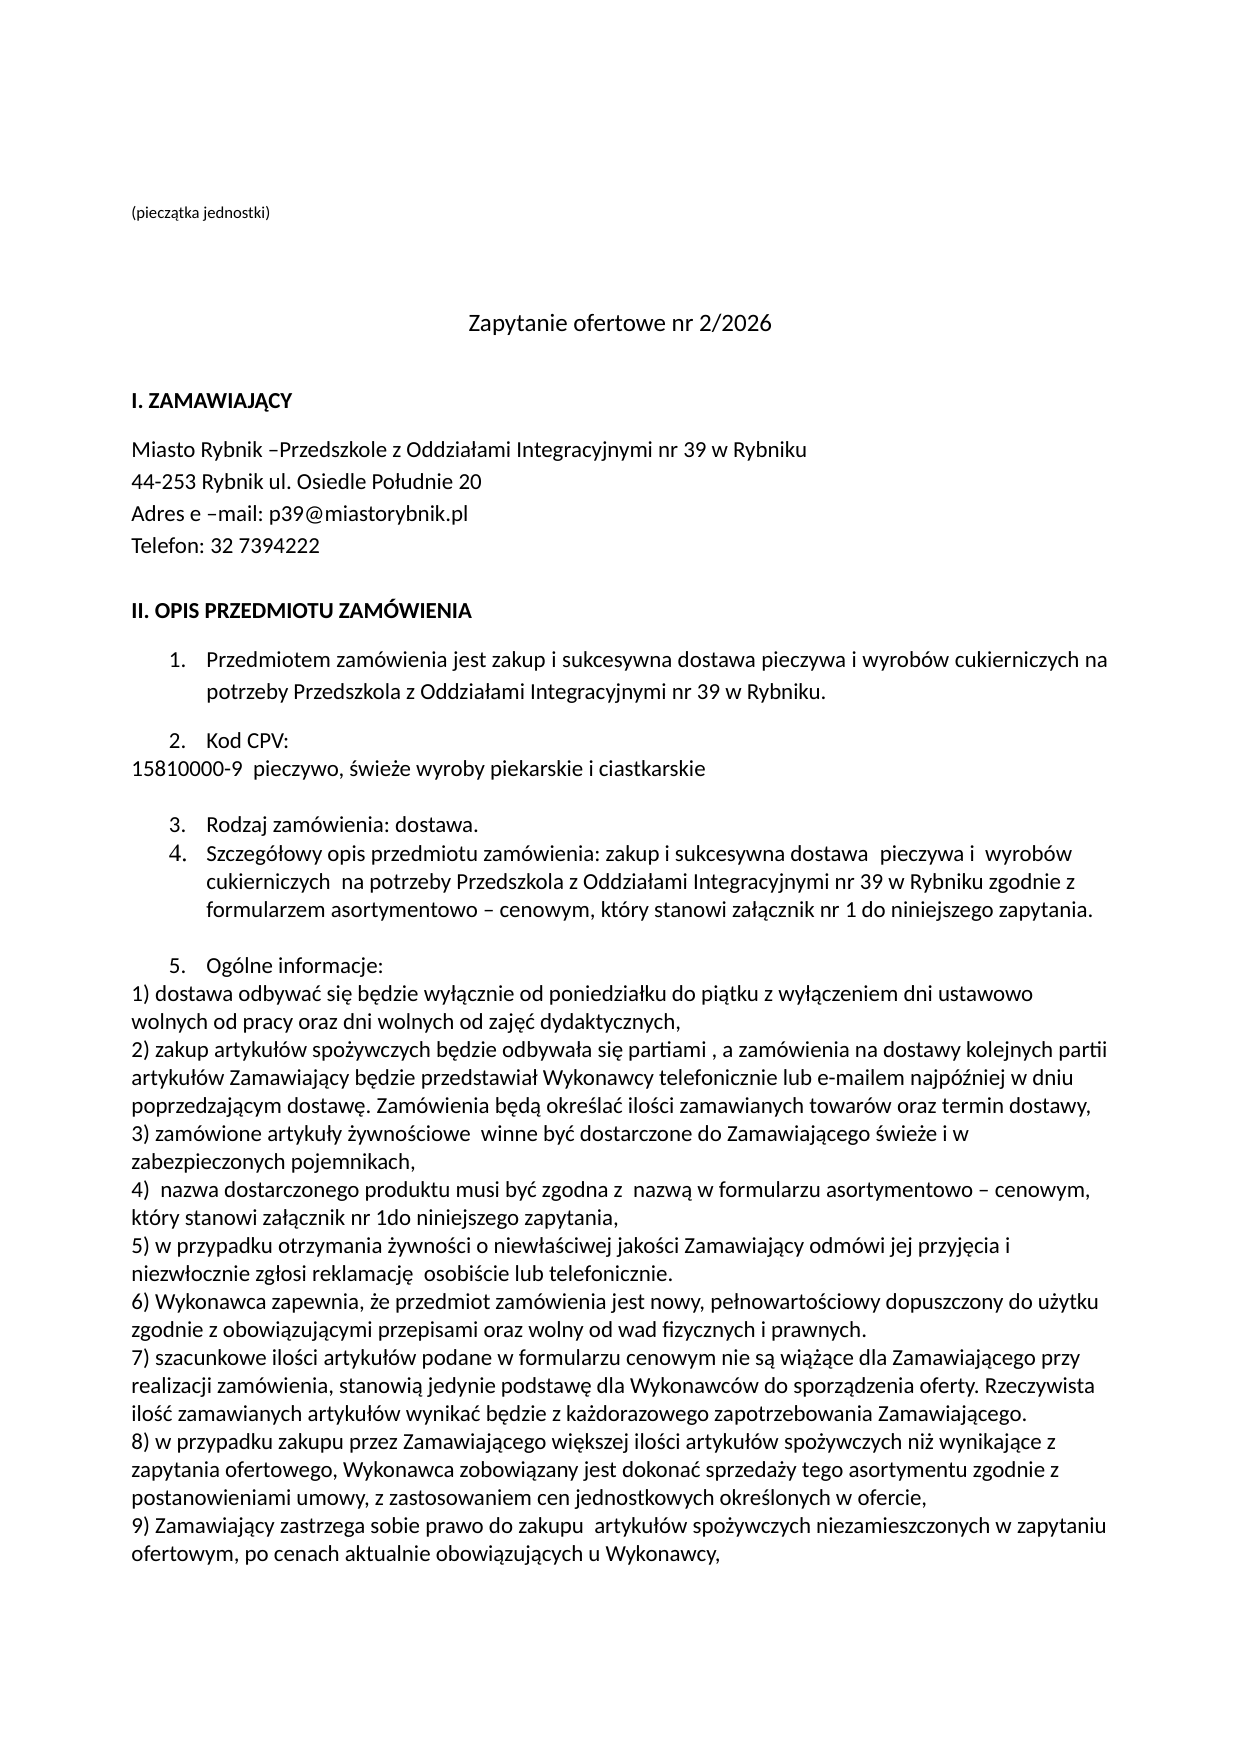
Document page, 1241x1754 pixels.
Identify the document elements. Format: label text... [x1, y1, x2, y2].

text (pieczątka jednostki) [131, 202, 1109, 223]
list Kod CPV: [169, 726, 1109, 754]
text Zapytanie ofertowe nr 2/2026 [131, 307, 1109, 337]
text 6) Wykonawca zapewnia, że przedmiot zamówienia jest nowy, pełnowartościowy dopuszczony do użytku zgodnie z obowiązującymi przepisami oraz wolny od wad fizycznych i prawnych. [131, 1287, 1109, 1343]
text Adres e –mail: p39@miastorybnik.pl [131, 499, 1109, 527]
text 8) w przypadku zakupu przez Zamawiającego większej ilości artykułów spożywczych niż wynikające z zapytania ofertowego, Wykonawca zobowiązany jest dokonać sprzedaży tego asortymentu zgodnie z postanowieniami umowy, z zastosowaniem cen jednostkowych określonych w ofercie, [131, 1427, 1109, 1511]
list Rodzaj zamówienia: dostawa. [169, 810, 1109, 838]
list Szczegółowy opis przedmiotu zamówienia: zakup i sukcesywna dostawa pieczywa i wyrobów cukierniczych na potrzeby Przedszkola z Oddziałami Integracyjnymi nr 39 w Rybniku zgodnie z formularzem asortymentowo – cenowym, który stanowi załącznik nr 1 do niniejszego zapytania. [169, 838, 1109, 923]
text Telefon: 32 7394222 [131, 532, 1109, 559]
text 44-253 Rybnik ul. Osiedle Południe 20 [131, 467, 1109, 495]
text I. ZAMAWIAJĄCY [131, 386, 1109, 414]
text 7) szacunkowe ilości artykułów podane w formularzu cenowym nie są wiążące dla Zamawiającego przy realizacji zamówienia, stanowią jedynie podstawę dla Wykonawców do sporządzenia oferty. Rzeczywista ilość zamawianych artykułów wynikać będzie z każdorazowego zapotrzebowania Zamawiającego. [131, 1343, 1109, 1427]
text 5) w przypadku otrzymania żywności o niewłaściwej jakości Zamawiający odmówi jej przyjęcia i niezwłocznie zgłosi reklamację osobiście lub telefonicznie. [131, 1231, 1109, 1287]
text Miasto Rybnik –Przedszkole z Oddziałami Integracyjnymi nr 39 w Rybniku [131, 435, 1109, 463]
text 15810000-9 pieczywo, świeże wyroby piekarskie i ciastkarskie [131, 754, 1109, 782]
text 1) dostawa odbywać się będzie wyłącznie od poniedziałku do piątku z wyłączeniem dni ustawowo wolnych od pracy oraz dni wolnych od zajęć dydaktycznych, [131, 979, 1109, 1035]
text II. OPIS PRZEDMIOTU ZAMÓWIENIA [131, 596, 1109, 624]
list Przedmiotem zamówienia jest zakup i sukcesywna dostawa pieczywa i wyrobów cukierniczych na potrzeby Przedszkola z Oddziałami Integracyjnymi nr 39 w Rybniku. [169, 645, 1109, 705]
text 4) nazwa dostarczonego produktu musi być zgodna z nazwą w formularzu asortymentowo – cenowym, który stanowi załącznik nr 1do niniejszego zapytania, [131, 1175, 1109, 1231]
text 3) zamówione artykuły żywnościowe winne być dostarczone do Zamawiającego świeże i w zabezpieczonych pojemnikach, [131, 1119, 1109, 1175]
text 2) zakup artykułów spożywczych będzie odbywała się partiami , a zamówienia na dostawy kolejnych partii artykułów Zamawiający będzie przedstawiał Wykonawcy telefonicznie lub e-mailem najpóźniej w dniu poprzedzającym dostawę. Zamówienia będą określać ilości zamawianych towarów oraz termin dostawy, [131, 1035, 1109, 1119]
text 9) Zamawiający zastrzega sobie prawo do zakupu artykułów spożywczych niezamieszczonych w zapytaniu ofertowym, po cenach aktualnie obowiązujących u Wykonawcy, [131, 1511, 1109, 1567]
list Ogólne informacje: [169, 951, 1109, 979]
